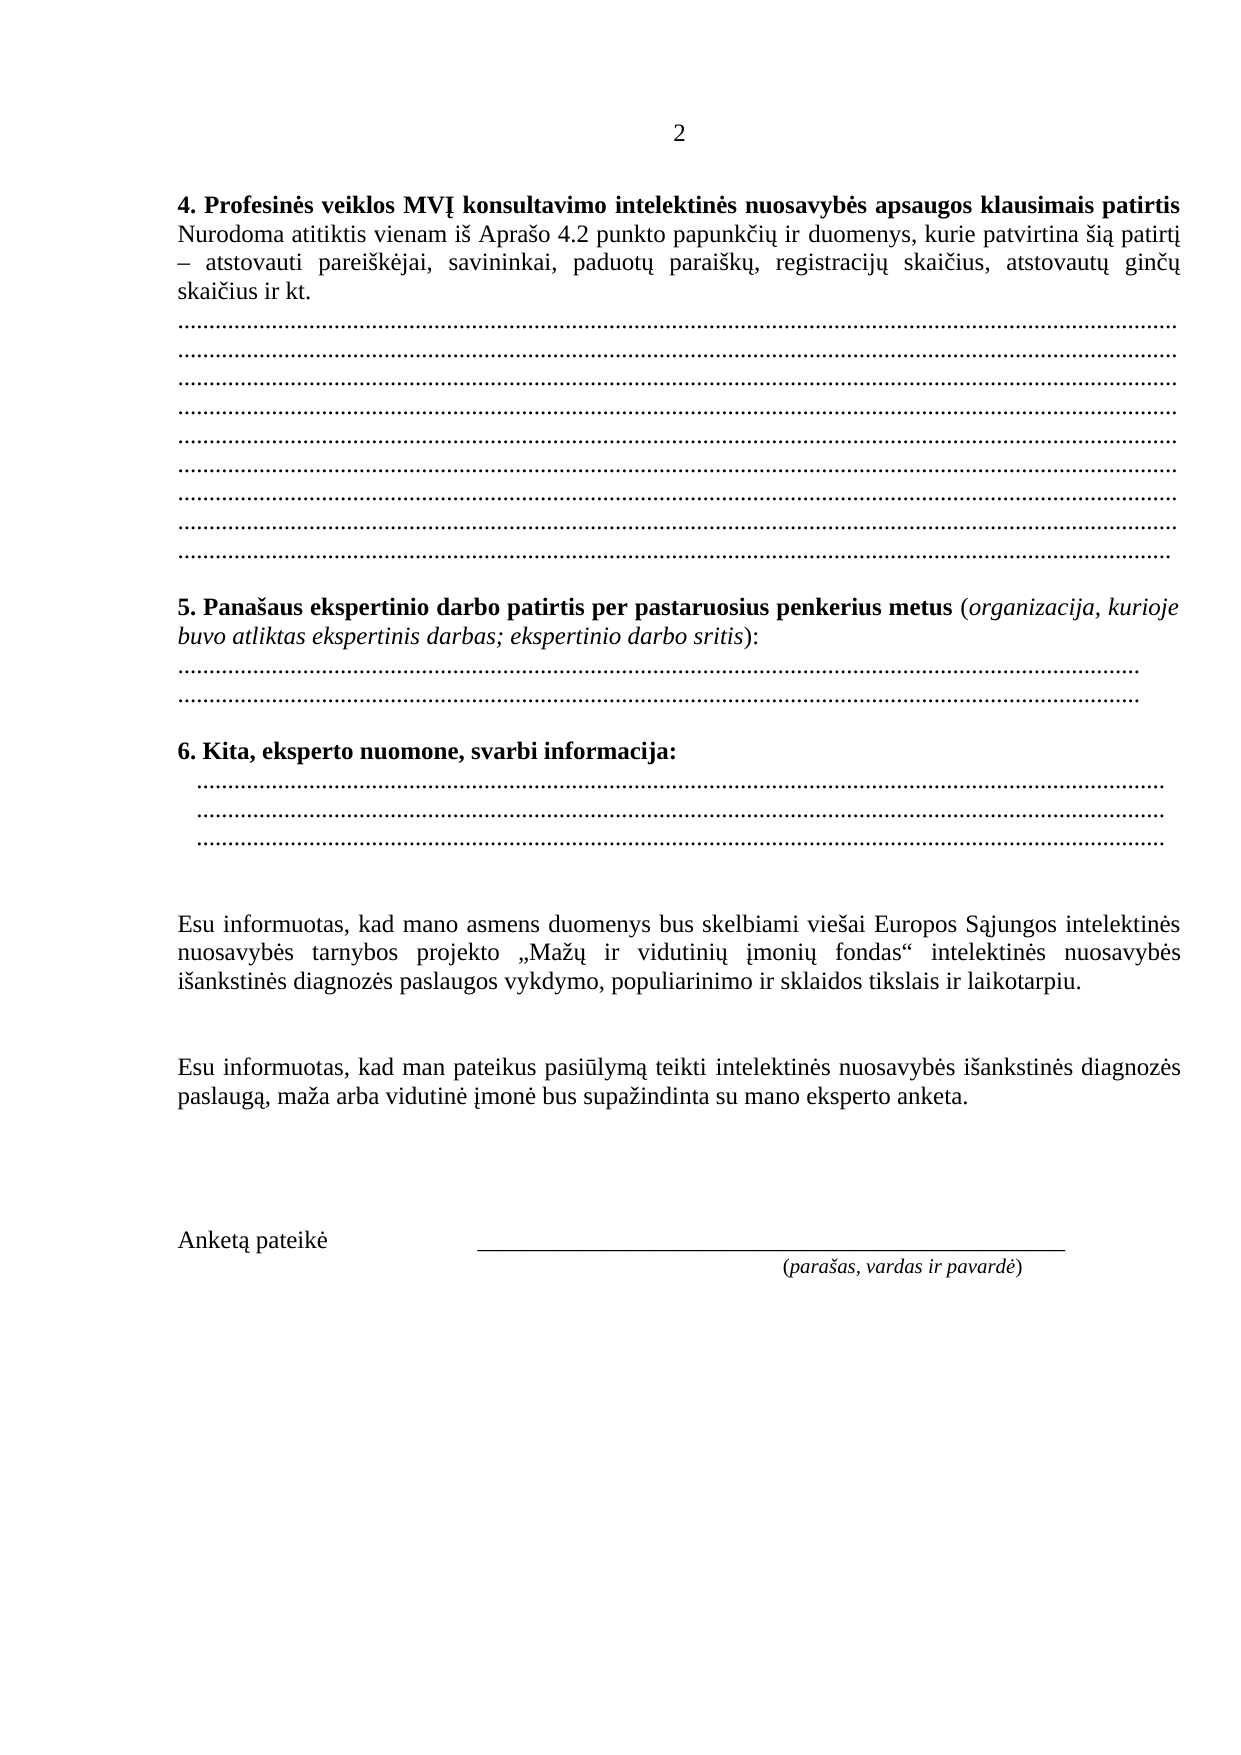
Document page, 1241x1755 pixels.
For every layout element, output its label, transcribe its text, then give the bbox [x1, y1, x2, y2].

text 4. Profesinės veiklos MVĮ konsultavimo intelektinės nuosavybės apsaugos klausimais patirtis Nurodoma atitiktis vienam iš Aprašo 4.2 punkto papunkčių ir duomenys, kurie patvirtina šią patirtį – atstovauti pareiškėjai, savininkai, paduotų paraiškų, registracijų skaičius, atstovautų ginčų skaičius ir kt. [177, 190, 1181, 305]
text Esu informuotas, kad man pateikus pasiūlymą teikti intelektinės nuosavybės išankstinės diagnozės paslaugą, maža arba vidutinė įmonė bus supažindinta su mano eksperto anketa. [177, 1052, 1181, 1110]
text (parašas, vardas ir pavardė) [177, 1254, 1181, 1278]
text ........................................................................................................................................................... [177, 765, 1181, 794]
text .......................................................................................................................................................... [177, 650, 1181, 679]
text .......................................................................................................................................................... [177, 679, 1181, 707]
text 6. Kita, eksperto nuomone, svarbi informacija: [177, 736, 1181, 765]
text 5. Panašaus ekspertinio darbo patirtis per pastaruosius penkerius metus (organizacija, kurioje buvo atliktas ekspertinis darbas; ekspertinio darbo sritis): [177, 592, 1181, 650]
text ........................................................................................................................................................... [177, 794, 1181, 822]
text Anketą pateikė _______________________________________________ [177, 1225, 1181, 1254]
text ............................................................................................................................................................................................................................................................................................................................................................................................................................................................................................................................................................................................................................................................................................................................................................................................................................................................................................................................................................................................................................................................................................................................................................................................................................................................................................................................................................................................................................................................................................... [177, 305, 1181, 564]
text ........................................................................................................................................................... [177, 822, 1181, 851]
text Esu informuotas, kad mano asmens duomenys bus skelbiami viešai Europos Sąjungos intelektinės nuosavybės tarnybos projekto „Mažų ir vidutinių įmonių fondas“ intelektinės nuosavybės išankstinės diagnozės paslaugos vykdymo, populiarinimo ir sklaidos tikslais ir laikotarpiu. [177, 909, 1181, 995]
